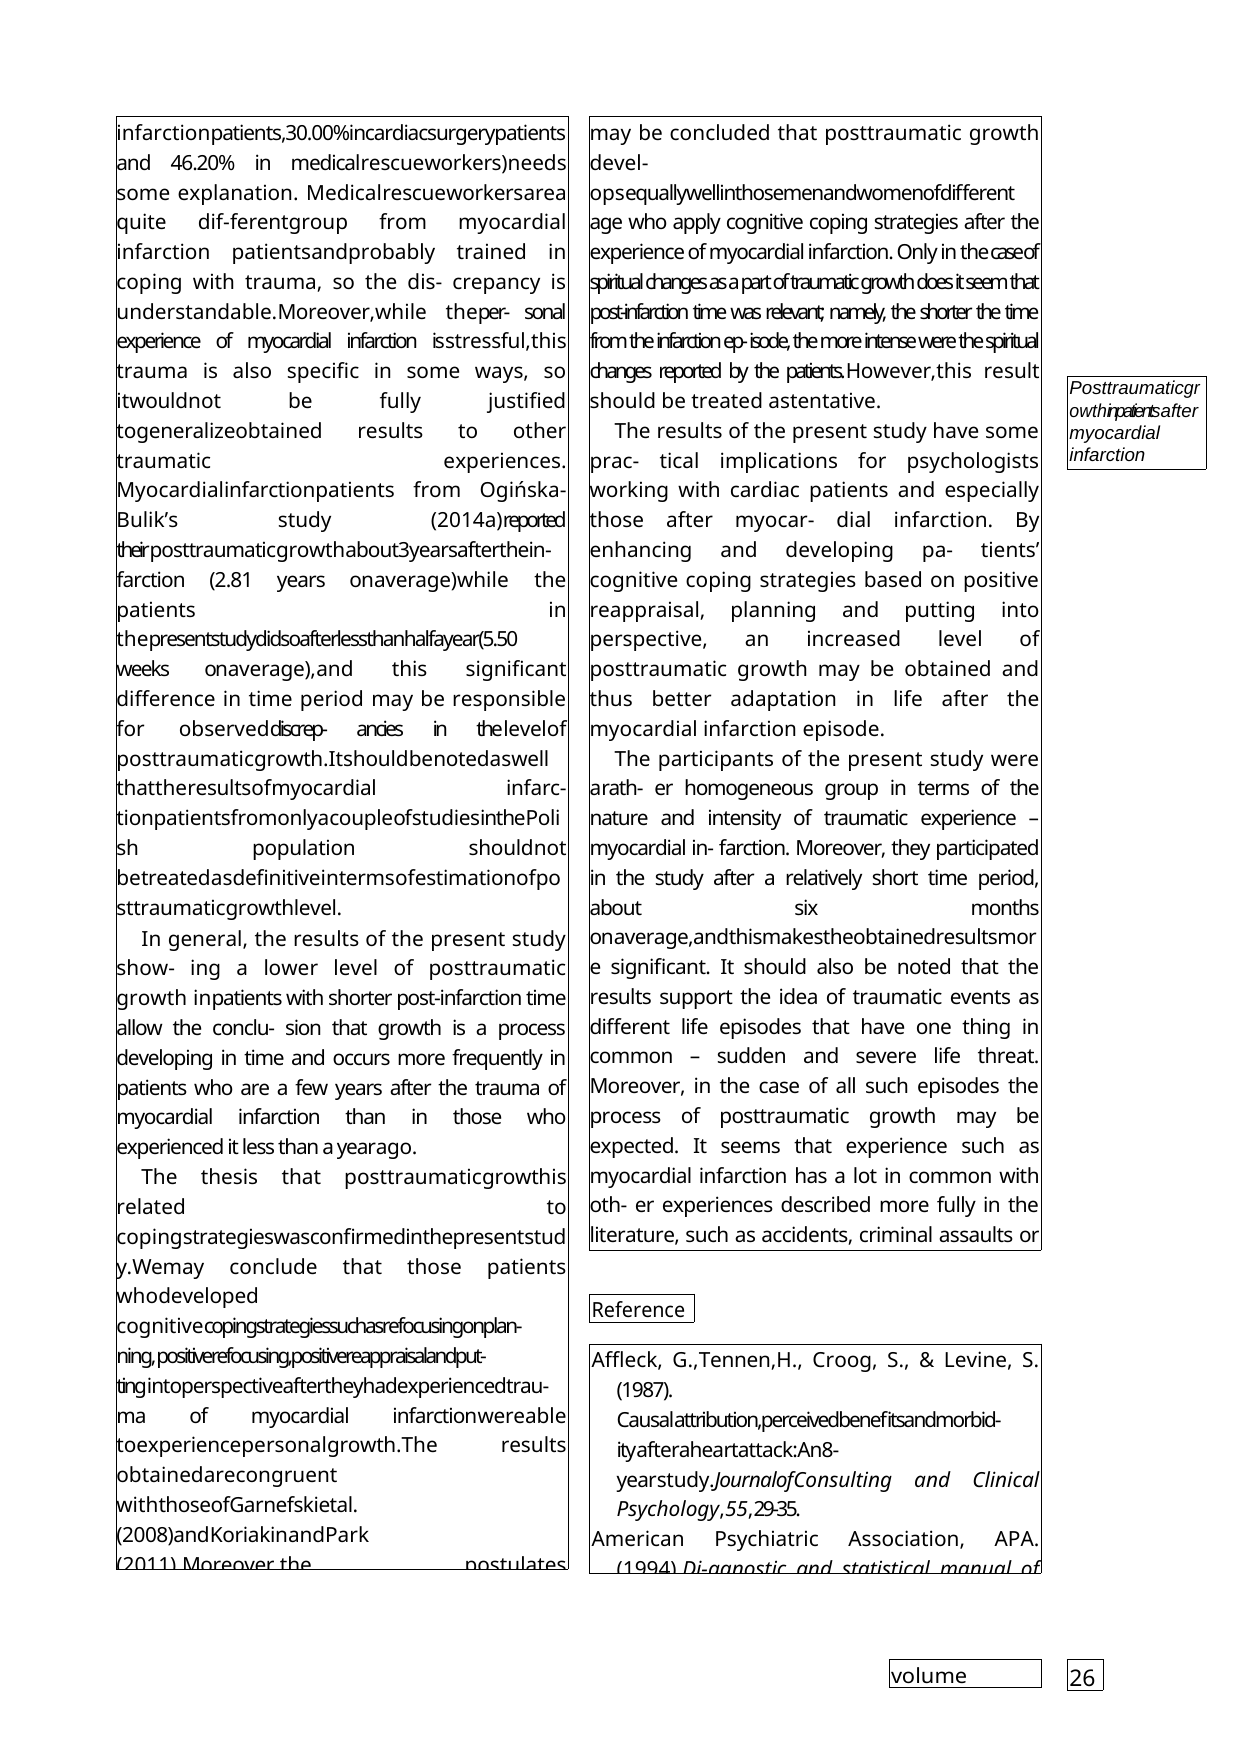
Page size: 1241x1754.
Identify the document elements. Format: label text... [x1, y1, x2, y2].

text volume (4),4 [891, 1662, 1041, 1687]
text 261 [1069, 1662, 1103, 1690]
text The participants of the present study were arath- er homogeneous group in terms of the nature and intensity of traumatic experience – myocardial in- farction. Moreover, they participated in the study after a relatively short time period, about six months onaverage,andthismakestheobtainedresultsmore significant. It should also be noted that the results support the idea of traumatic events as different life episodes that have one thing in common – sudden and severe life threat. Moreover, in the case of all such episodes the process of posttraumatic growth may be expected. It seems that experience such as myocardial infarction has a lot in common with oth- er experiences described more fully in the literature, such as accidents, criminal assaults or combat. [590, 744, 1039, 1250]
text References [591, 1295, 693, 1322]
text infarctionpatients,30.00%incardiacsurgerypatients and 46.20% in medicalrescueworkers)needs some explanation. Medicalrescueworkersarea quite dif-ferentgroup from myocardial infarction patientsandprobably trained in coping with trauma, so the dis- crepancy is understandable.Moreover,while theper- sonal experience of myocardial infarction isstressful,this trauma is also specific in some ways, so itwouldnot be fully justified togeneralizeobtained results to other traumatic experiences. Myocardialinfarctionpatients from Ogińska-Bulik’s study (2014a)reported theirposttraumaticgrowthabout3yearsafterthein- farction (2.81 years onaverage)while the patients in thepresentstudydidsoafterlessthanhalfayear(5.50 weeks onaverage),and this significant difference in time period may be responsible for observeddiscrep- ancies in thelevelof posttraumaticgrowth.Itshouldbenotedaswell thattheresultsofmyocardial infarc- tionpatientsfromonlyacoupleofstudiesinthePolish population shouldnot betreatedasdefinitiveintermsofestimationofposttraumaticgrowthlevel. [117, 118, 566, 921]
text In general, the results of the present study show- ing a lower level of posttraumatic growth inpatients with shorter post-infarction time allow the conclu- sion that growth is a process developing in time and occurs more frequently in patients who are a few years after the trauma of myocardial infarction than in those who experienced it less than a yearago. [117, 924, 566, 1161]
text The results of the present study have some prac- tical implications for psychologists working with cardiac patients and especially those after myocar- dial infarction. By enhancing and developing pa- tients’ cognitive coping strategies based on positive reappraisal, planning and putting into perspective, an increased level of posttraumatic growth may be obtained and thus better adaptation in life after the myocardial infarction episode. [590, 416, 1039, 742]
text The thesis that posttraumaticgrowthis related to copingstrategieswasconfirmedinthepresentstudy.Wemay conclude that those patients whodeveloped cognitivecopingstrategiessuchasrefocusingonplan- ning,positiverefocusing,positivereappraisalandput- tingintoperspectiveaftertheyhadexperiencedtrau- ma of myocardial infarctionwereable toexperiencepersonalgrowth.The results obtainedarecongruent withthoseofGarnefskietal.(2008)andKoriakinandPark (2011).Moreover,the postulates ofTedeschiandCalhoun (2004) that posttraumaticgrowthis aresultof coping strategieswerealsoconfirmed. [117, 1162, 566, 1569]
text American Psychiatric Association, APA. (1994).Di-agnostic and statistical manual of mental disorders(4thed.). Washington, DC: Autor. [591, 1524, 1039, 1572]
text Posttraumaticgrowthinpatientsafter myocardial infarction [1069, 377, 1206, 465]
text may be concluded that posttraumatic growth devel- opsequallywellinthosemenandwomenofdifferent age who apply cognitive coping strategies after the experience of myocardial infarction. Only in thecase of spiritual changes as a part of traumatic growth does it seem that post-infarction time was relevant; namely, the shorter the time from the infarction ep- isode, the more intense were the spiritual changes reported by the patients.However,this result should be treated astentative. [590, 118, 1039, 415]
text Affleck, G.,Tennen,H., Croog, S., & Levine, S.(1987). Causalattribution,perceivedbenefitsandmorbid- ityafteraheartattack:An8-yearstudy.JournalofConsulting and Clinical Psychology,55,29-35. [591, 1346, 1039, 1523]
